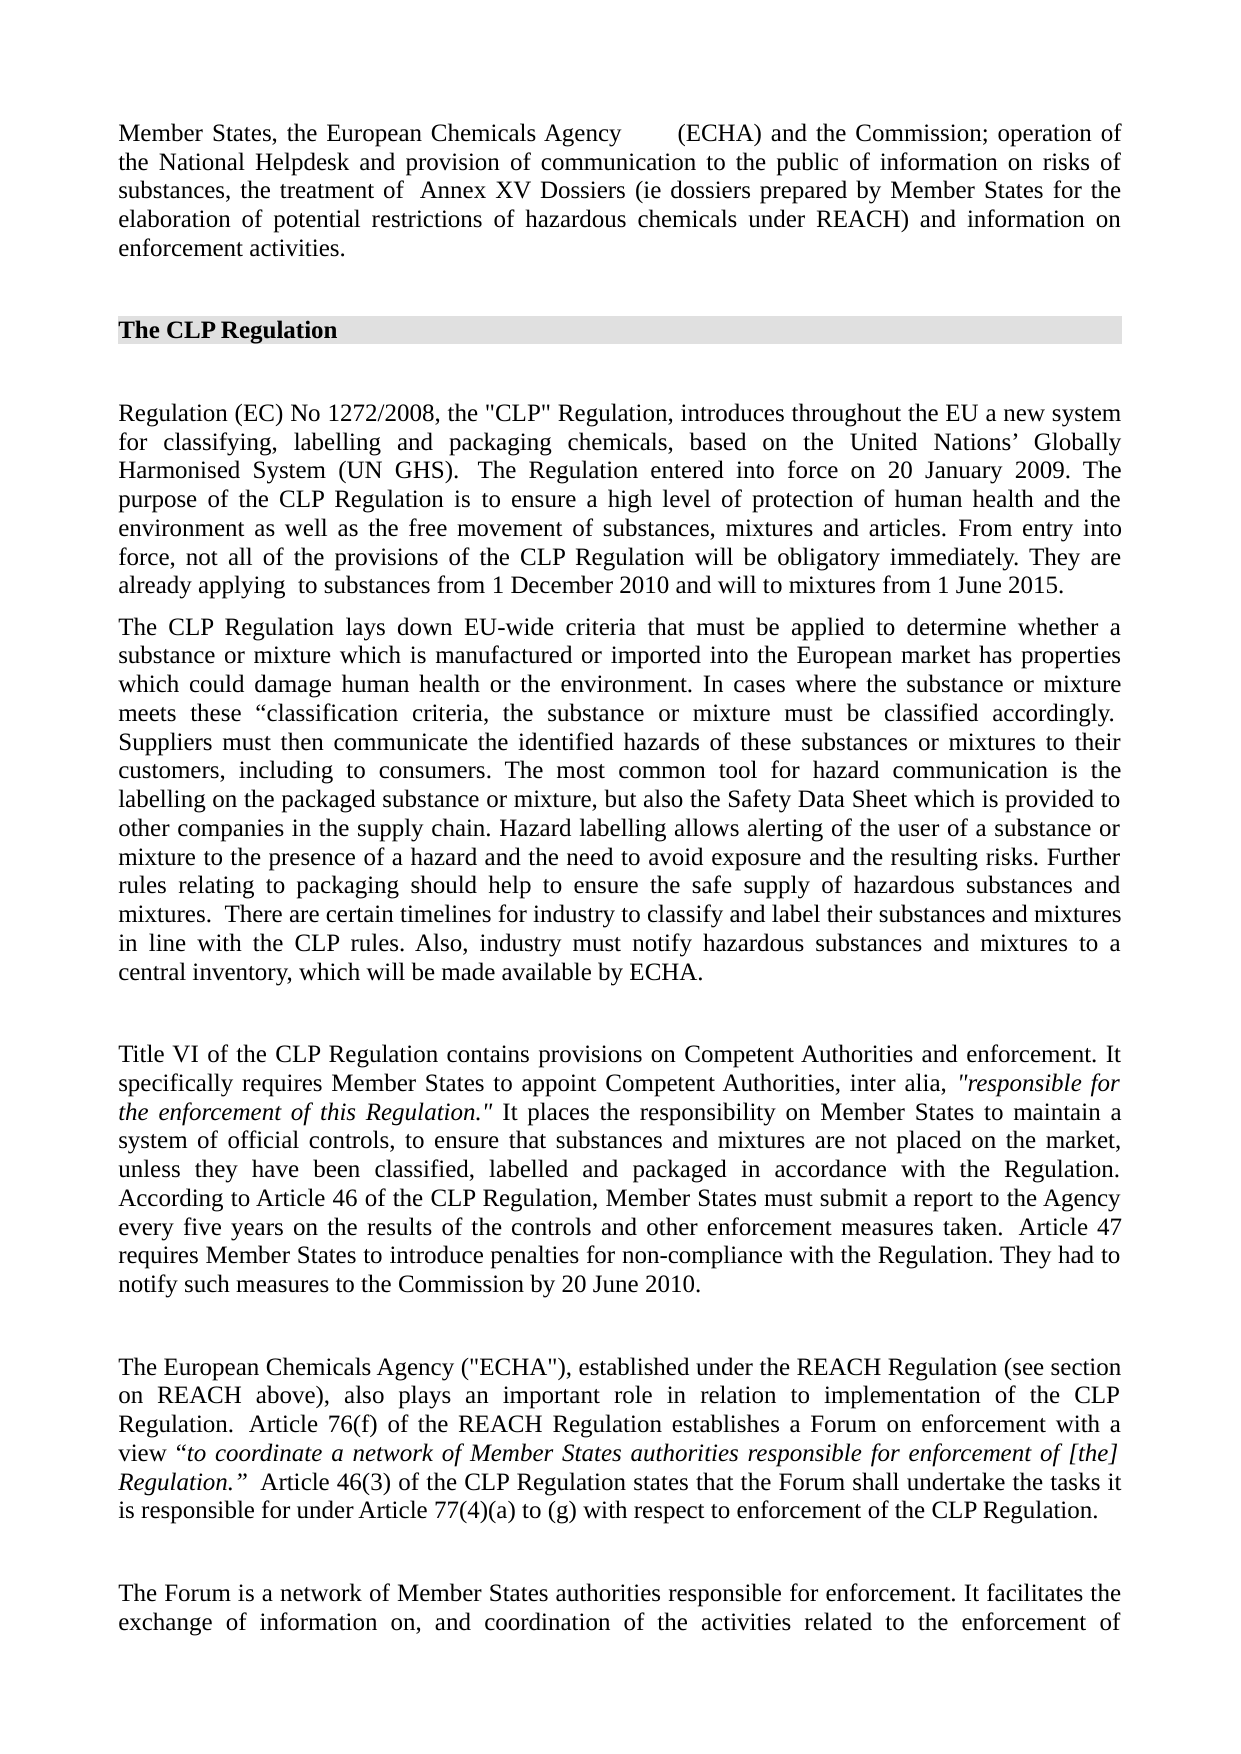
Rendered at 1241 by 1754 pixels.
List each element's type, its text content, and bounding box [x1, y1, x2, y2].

text The Forum is a network of Member States authorities responsible for enforcement. It facilitates the exchange of information on, and coordination of the activities related to the enforcement of [118, 1578, 1122, 1636]
text The CLP Regulation [118, 316, 1122, 344]
text Regulation (EC) No 1272/2008, the "CLP" Regulation, introduces throughout the EU a new system for classifying, labelling and packaging chemicals, based on the United Nations’ Globally Harmonised System (UN GHS). The Regulation entered into force on 20 January 2009. The purpose of the CLP Regulation is to ensure a high level of protection of human health and the environment as well as the free movement of substances, mixtures and articles. From entry into force, not all of the provisions of the CLP Regulation will be obligatory immediately. They are already applying to substances from 1 December 2010 and will to mixtures from 1 June 2015. [118, 398, 1122, 599]
text The CLP Regulation lays down EU-wide criteria that must be applied to determine whether a substance or mixture which is manufactured or imported into the European market has properties which could damage human health or the environment. In cases where the substance or mixture meets these “classification criteria, the substance or mixture must be classified accordingly. Suppliers must then communicate the identified hazards of these substances or mixtures to their customers, including to consumers. The most common tool for hazard communication is the labelling on the packaged substance or mixture, but also the Safety Data Sheet which is provided to other companies in the supply chain. Hazard labelling allows alerting of the user of a substance or mixture to the presence of a hazard and the need to avoid exposure and the resulting risks. Further rules relating to packaging should help to ensure the safe supply of hazardous substances and mixtures. There are certain timelines for industry to classify and label their substances and mixtures in line with the CLP rules. Also, industry must notify hazardous substances and mixtures to a central inventory, which will be made available by ECHA. [118, 612, 1122, 986]
text Title VI of the CLP Regulation contains provisions on Competent Authorities and enforcement. It specifically requires Member States to appoint Competent Authorities, inter alia, "responsible for the enforcement of this Regulation." It places the responsibility on Member States to maintain a system of official controls, to ensure that substances and mixtures are not placed on the market, unless they have been classified, labelled and packaged in accordance with the Regulation. According to Article 46 of the CLP Regulation, Member States must submit a report to the Agency every five years on the results of the controls and other enforcement measures taken. Article 47 requires Member States to introduce penalties for non-compliance with the Regulation. They had to notify such measures to the Commission by 20 June 2010. [118, 1039, 1122, 1298]
text The European Chemicals Agency ("ECHA"), established under the REACH Regulation (see section on REACH above), also plays an important role in relation to implementation of the CLP Regulation. Article 76(f) of the REACH Regulation establishes a Forum on enforcement with a view “to coordinate a network of Member States authorities responsible for enforcement of [the] Regulation.” Article 46(3) of the CLP Regulation states that the Forum shall undertake the tasks it is responsible for under Article 77(4)(a) to (g) with respect to enforcement of the CLP Regulation. [118, 1352, 1122, 1524]
text Member States, the European Chemicals Agency (ECHA) and the Commission; operation of the National Helpdesk and provision of communication to the public of information on risks of substances, the treatment of Annex XV Dossiers (ie dossiers prepared by Member States for the elaboration of potential restrictions of hazardous chemicals under REACH) and information on enforcement activities. [118, 118, 1122, 262]
